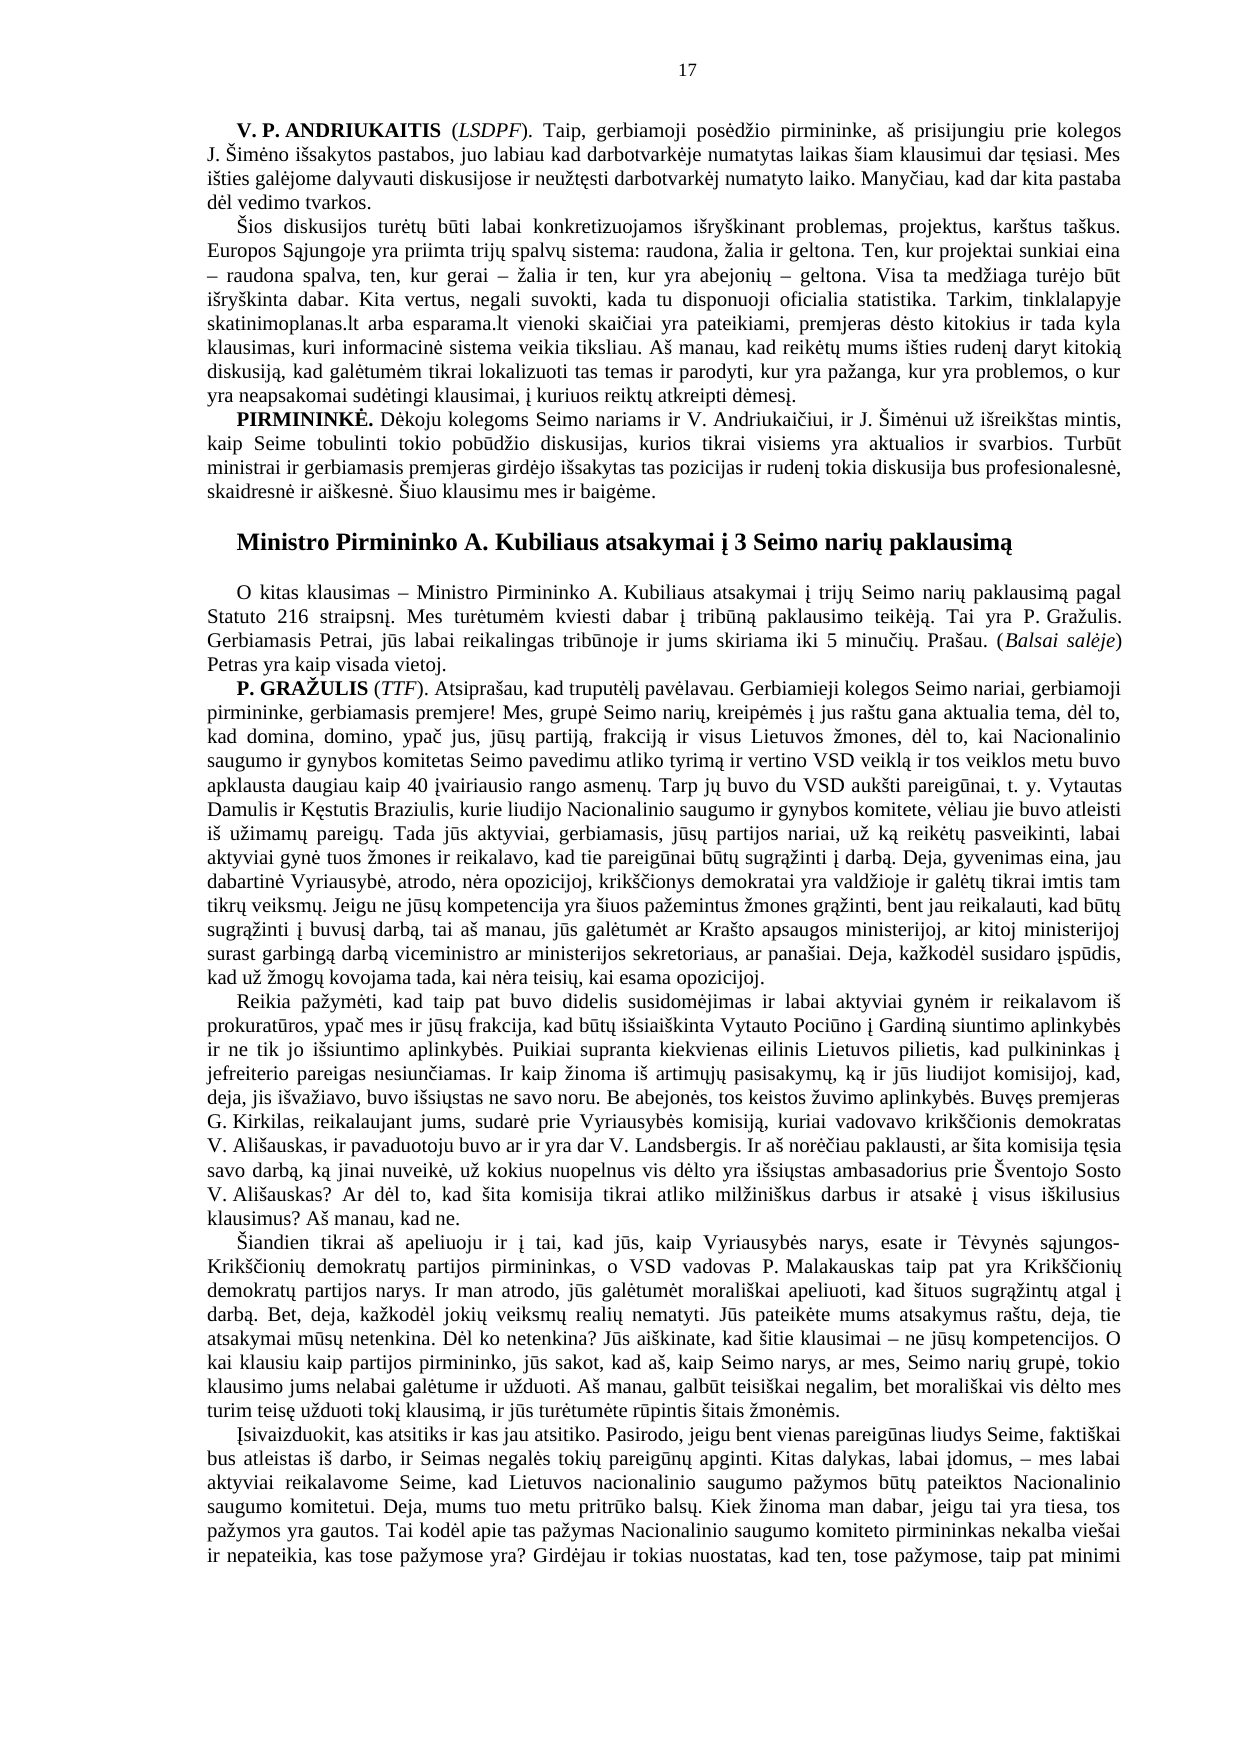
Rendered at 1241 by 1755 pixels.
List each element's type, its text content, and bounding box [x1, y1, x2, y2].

text Šios diskusijos turėtų būti labai konkretizuojamos išryškinant problemas, projektus, karštus taškus. Europos Sąjungoje yra priimta trijų spalvų sistema: raudona, žalia ir geltona. Ten, kur projektai sunkiai eina – raudona spalva, ten, kur gerai – žalia ir ten, kur yra abejonių – geltona. Visa ta medžiaga turėjo būt išryškinta dabar. Kita vertus, negali suvokti, kada tu disponuoji oficialia statistika. Tarkim, tinklalapyje skatinimoplanas.lt arba esparama.lt vienoki skaičiai yra pateikiami, premjeras dėsto kitokius ir tada kyla klausimas, kuri informacinė sistema veikia tiksliau. Aš manau, kad reikėtų mums išties rudenį daryt kitokią diskusiją, kad galėtumėm tikrai lokalizuoti tas temas ir parodyti, kur yra pažanga, kur yra problemos, o kur yra neapsakomai sudėtingi klausimai, į kuriuos reiktų atkreipti dėmesį. [207, 214, 1122, 407]
text P. GRAŽULIS (TTF). Atsiprašau, kad truputėlį pavėlavau. Gerbiamieji kolegos Seimo nariai, gerbiamoji pirmininke, gerbiamasis premjere! Mes, grupė Seimo narių, kreipėmės į jus raštu gana aktualia tema, dėl to, kad domina, domino, ypač jus, jūsų partiją, frakciją ir visus Lietuvos žmones, dėl to, kai Nacionalinio saugumo ir gynybos komitetas Seimo pavedimu atliko tyrimą ir vertino VSD veiklą ir tos veiklos metu buvo apklausta daugiau kaip 40 įvairiausio rango asmenų. Tarp jų buvo du VSD aukšti pareigūnai, t. y. Vytautas Damulis ir Kęstutis Braziulis, kurie liudijo Nacionalinio saugumo ir gynybos komitete, vėliau jie buvo atleisti iš užimamų pareigų. Tada jūs aktyviai, gerbiamasis, jūsų partijos nariai, už ką reikėtų pasveikinti, labai aktyviai gynė tuos žmones ir reikalavo, kad tie pareigūnai būtų sugrąžinti į darbą. Deja, gyvenimas eina, jau dabartinė Vyriausybė, atrodo, nėra opozicijoj, krikščionys demokratai yra valdžioje ir galėtų tikrai imtis tam tikrų veiksmų. Jeigu ne jūsų kompetencija yra šiuos pažemintus žmones grąžinti, bent jau reikalauti, kad būtų sugrąžinti į buvusį darbą, tai aš manau, jūs galėtumėt ar Krašto apsaugos ministerijoj, ar kitoj ministerijoj surast garbingą darbą viceministro ar ministerijos sekretoriaus, ar panašiai. Deja, kažkodėl susidaro įspūdis, kad už žmogų kovojama tada, kai nėra teisių, kai esama opozicijoj. [207, 676, 1122, 989]
text Reikia pažymėti, kad taip pat buvo didelis susidomėjimas ir labai aktyviai gynėm ir reikalavom iš prokuratūros, ypač mes ir jūsų frakcija, kad būtų išsiaiškinta Vytauto Pociūno į Gardiną siuntimo aplinkybės ir ne tik jo išsiuntimo aplinkybės. Puikiai supranta kiekvienas eilinis Lietuvos pilietis, kad pulkininkas į jefreiterio pareigas nesiunčiamas. Ir kaip žinoma iš artimųjų pasisakymų, ką ir jūs liudijot komisijoj, kad, deja, jis išvažiavo, buvo išsiųstas ne savo noru. Be abejonės, tos keistos žuvimo aplinkybės. Buvęs premjeras G. Kirkilas, reikalaujant jums, sudarė prie Vyriausybės komisiją, kuriai vadovavo krikščionis demokratas V. Ališauskas, ir pavaduotoju buvo ar ir yra dar V. Landsbergis. Ir aš norėčiau paklausti, ar šita komisija tęsia savo darbą, ką jinai nuveikė, už kokius nuopelnus vis dėlto yra išsiųstas ambasadorius prie Šventojo Sosto V. Ališauskas? Ar dėl to, kad šita komisija tikrai atliko milžiniškus darbus ir atsakė į visus iškilusius klausimus? Aš manau, kad ne. [207, 989, 1122, 1230]
text PIRMININKĖ. Dėkoju kolegoms Seimo nariams ir V. Andriukaičiui, ir J. Šimėnui už išreikštas mintis, kaip Seime tobulinti tokio pobūdžio diskusijas, kurios tikrai visiems yra aktualios ir svarbios. Turbūt ministrai ir gerbiamasis premjeras girdėjo išsakytas tas pozicijas ir rudenį tokia diskusija bus profesionalesnė, skaidresnė ir aiškesnė. Šiuo klausimu mes ir baigėme. [207, 407, 1122, 503]
text V. P. ANDRIUKAITIS (LSDPF). Taip, gerbiamoji posėdžio pirmininke, aš prisijungiu prie kolegos J. Šimėno išsakytos pastabos, juo labiau kad darbotvarkėje numatytas laikas šiam klausimui dar tęsiasi. Mes išties galėjome dalyvauti diskusijose ir neužtęsti darbotvarkėj numatyto laiko. Manyčiau, kad dar kita pastaba dėl vedimo tvarkos. [207, 118, 1122, 214]
text Įsivaizduokit, kas atsitiks ir kas jau atsitiko. Pasirodo, jeigu bent vienas pareigūnas liudys Seime, faktiškai bus atleistas iš darbo, ir Seimas negalės tokių pareigūnų apginti. Kitas dalykas, labai įdomus, – mes labai aktyviai reikalavome Seime, kad Lietuvos nacionalinio saugumo pažymos būtų pateiktos Nacionalinio saugumo komitetui. Deja, mums tuo metu pritrūko balsų. Kiek žinoma man dabar, jeigu tai yra tiesa, tos pažymos yra gautos. Tai kodėl apie tas pažymas Nacionalinio saugumo komiteto pirmininkas nekalba viešai ir nepateikia, kas tose pažymose yra? Girdėjau ir tokias nuostatas, kad ten, tose pažymose, taip pat minimi [207, 1422, 1122, 1567]
text Ministro Pirmininko A. Kubiliaus atsakymai į 3 Seimo narių paklausimą [207, 527, 1122, 556]
text Šiandien tikrai aš apeliuoju ir į tai, kad jūs, kaip Vyriausybės narys, esate ir Tėvynės sąjungos-Krikščionių demokratų partijos pirmininkas, o VSD vadovas P. Malakauskas taip pat yra Krikščionių demokratų partijos narys. Ir man atrodo, jūs galėtumėt morališkai apeliuoti, kad šituos sugrąžintų atgal į darbą. Bet, deja, kažkodėl jokių veiksmų realių nematyti. Jūs pateikėte mums atsakymus raštu, deja, tie atsakymai mūsų netenkina. Dėl ko netenkina? Jūs aiškinate, kad šitie klausimai – ne jūsų kompetencijos. O kai klausiu kaip partijos pirmininko, jūs sakot, kad aš, kaip Seimo narys, ar mes, Seimo narių grupė, tokio klausimo jums nelabai galėtume ir užduoti. Aš manau, galbūt teisiškai negalim, bet morališkai vis dėlto mes turim teisę užduoti tokį klausimą, ir jūs turėtumėte rūpintis šitais žmonėmis. [207, 1230, 1122, 1422]
text O kitas klausimas – Ministro Pirmininko A. Kubiliaus atsakymai į trijų Seimo narių paklausimą pagal Statuto 216 straipsnį. Mes turėtumėm kviesti dabar į tribūną paklausimo teikėją. Tai yra P. Gražulis. Gerbiamasis Petrai, jūs labai reikalingas tribūnoje ir jums skiriama iki 5 minučių. Prašau. (Balsai salėje) Petras yra kaip visada vietoj. [207, 580, 1122, 676]
